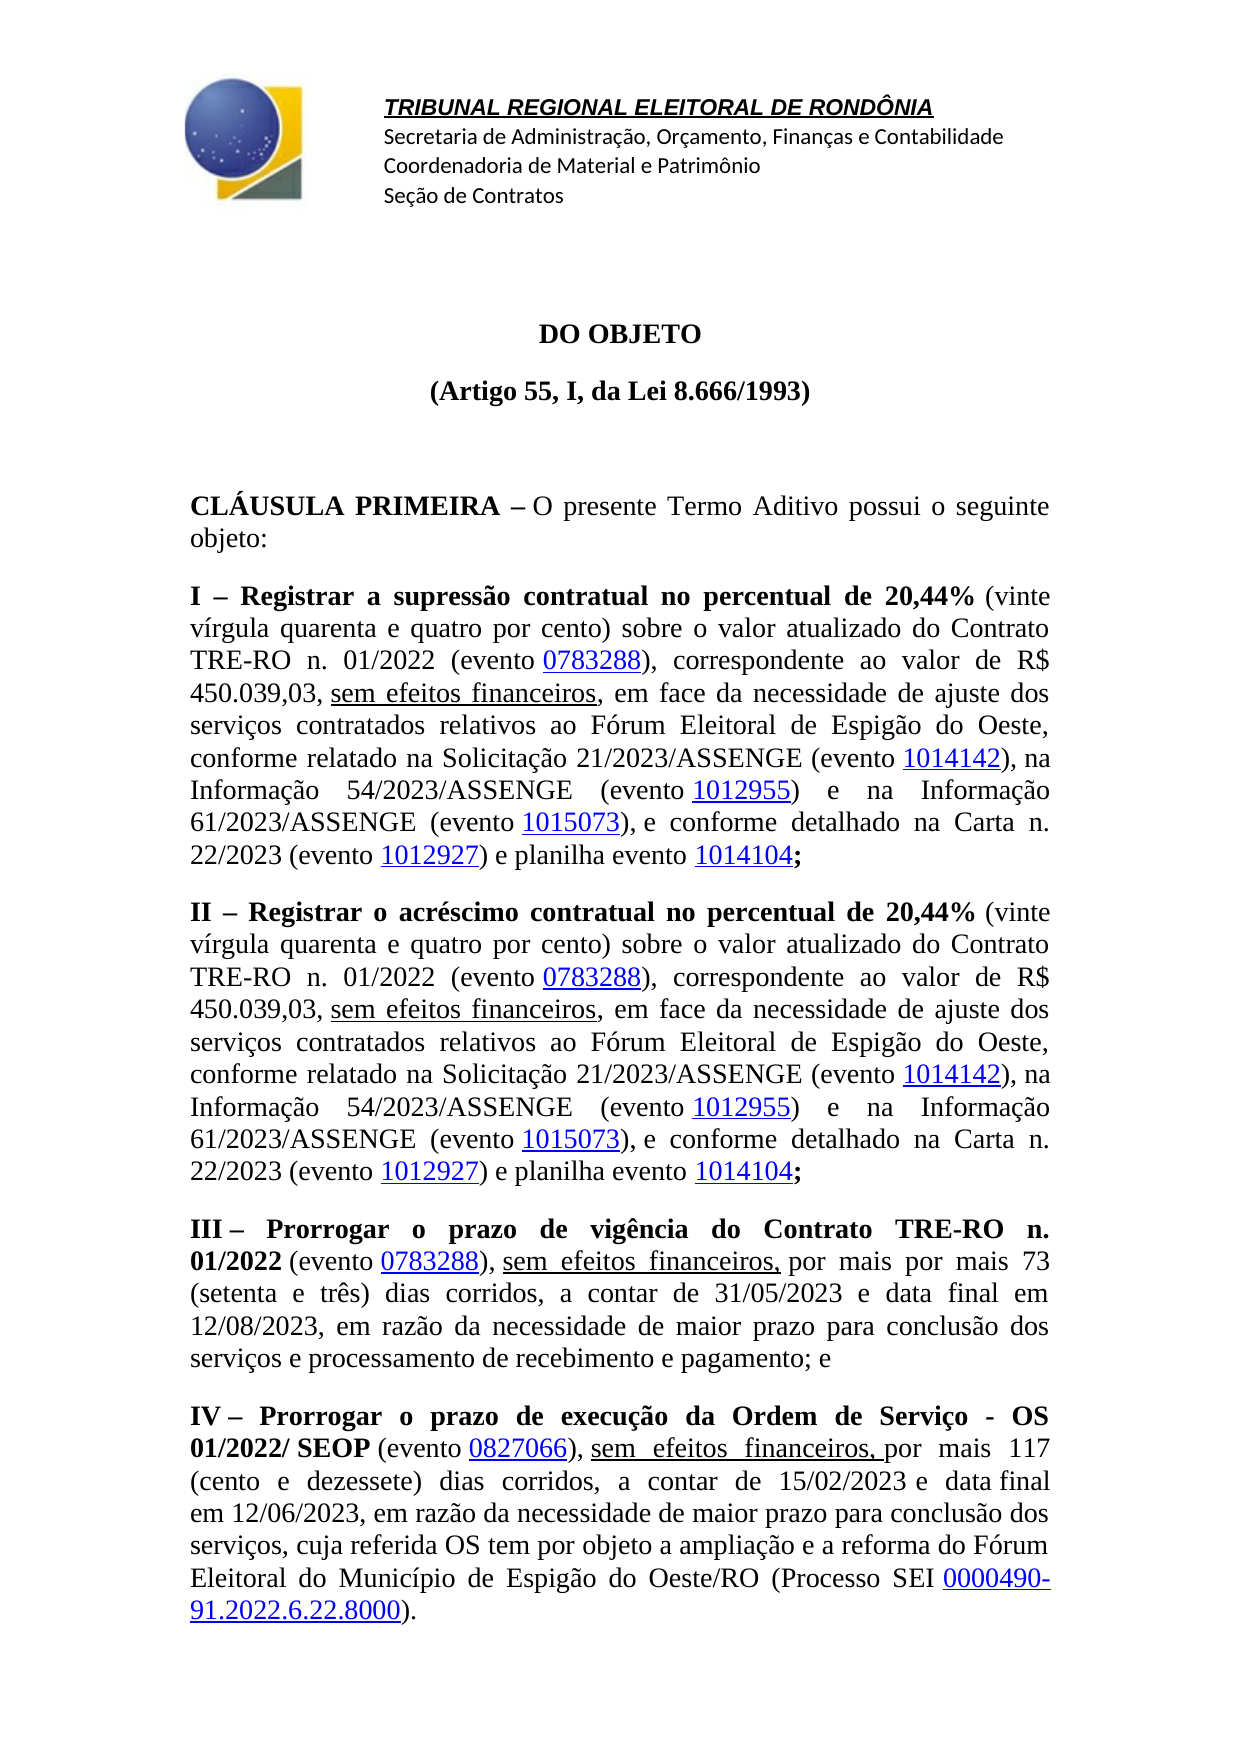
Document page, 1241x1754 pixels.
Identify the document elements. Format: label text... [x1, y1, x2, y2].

text CLÁUSULA PRIMEIRA – O presente Termo Aditivo possui o seguinte objeto: [190, 489, 1051, 554]
text I – Registrar a supressão contratual no percentual de 20,44% (vinte vírgula quarenta e quatro por cento) sobre o valor atualizado do Contrato TRE-RO n. 01/2022 (evento 0783288), correspondente ao valor de R$ 450.039,03, sem efeitos financeiros, em face da necessidade de ajuste dos serviços contratados relativos ao Fórum Eleitoral de Espigão do Oeste, conforme relatado na Solicitação 21/2023/ASSENGE (evento 1014142), na Informação 54/2023/ASSENGE (evento 1012955) e na Informação 61/2023/ASSENGE (evento 1015073​), e conforme detalhado na Carta n. 22/2023 (evento 1012927) e planilha evento 1014104; [190, 579, 1051, 870]
text IV – Prorrogar o prazo de execução da Ordem de Serviço - OS 01/2022/ SEOP (evento 0827066), sem efeitos financeiros, por mais 117 (cento e dezessete) dias corridos, a contar de 15/02/2023 e data final em 12/06/2023, em razão da necessidade de maior prazo para conclusão dos serviços, cuja referida OS tem por objeto a ampliação e a reforma do Fórum Eleitoral do Município de Espigão do Oeste/RO (Processo SEI 0000490-91.2022.6.22.8000). [190, 1399, 1051, 1626]
text III – Prorrogar o prazo de vigência do Contrato TRE-RO n. 01/2022 (evento 0783288), sem efeitos financeiros, por mais por mais 73 (setenta e três) dias corridos, a contar de 31/05/2023 e data final em 12/08/2023, em razão da necessidade de maior prazo para conclusão dos serviços e processamento de recebimento e pagamento; e [190, 1212, 1051, 1374]
text II – Registrar o acréscimo contratual no percentual de 20,44% (vinte vírgula quarenta e quatro por cento) sobre o valor atualizado do Contrato TRE-RO n. 01/2022 (evento 0783288), correspondente ao valor de R$ 450.039,03, sem efeitos financeiros, em face da necessidade de ajuste dos serviços contratados relativos ao Fórum Eleitoral de Espigão do Oeste, conforme relatado na Solicitação 21/2023/ASSENGE (evento 1014142), na Informação 54/2023/ASSENGE (evento 1012955) e na Informação 61/2023/ASSENGE (evento 1015073​), e conforme detalhado na Carta n. 22/2023 (evento 1012927) e planilha evento 1014104; [190, 895, 1051, 1187]
text DO OBJETO [190, 317, 1051, 349]
text (Artigo 55, I, da Lei 8.666/1993) [190, 374, 1051, 406]
